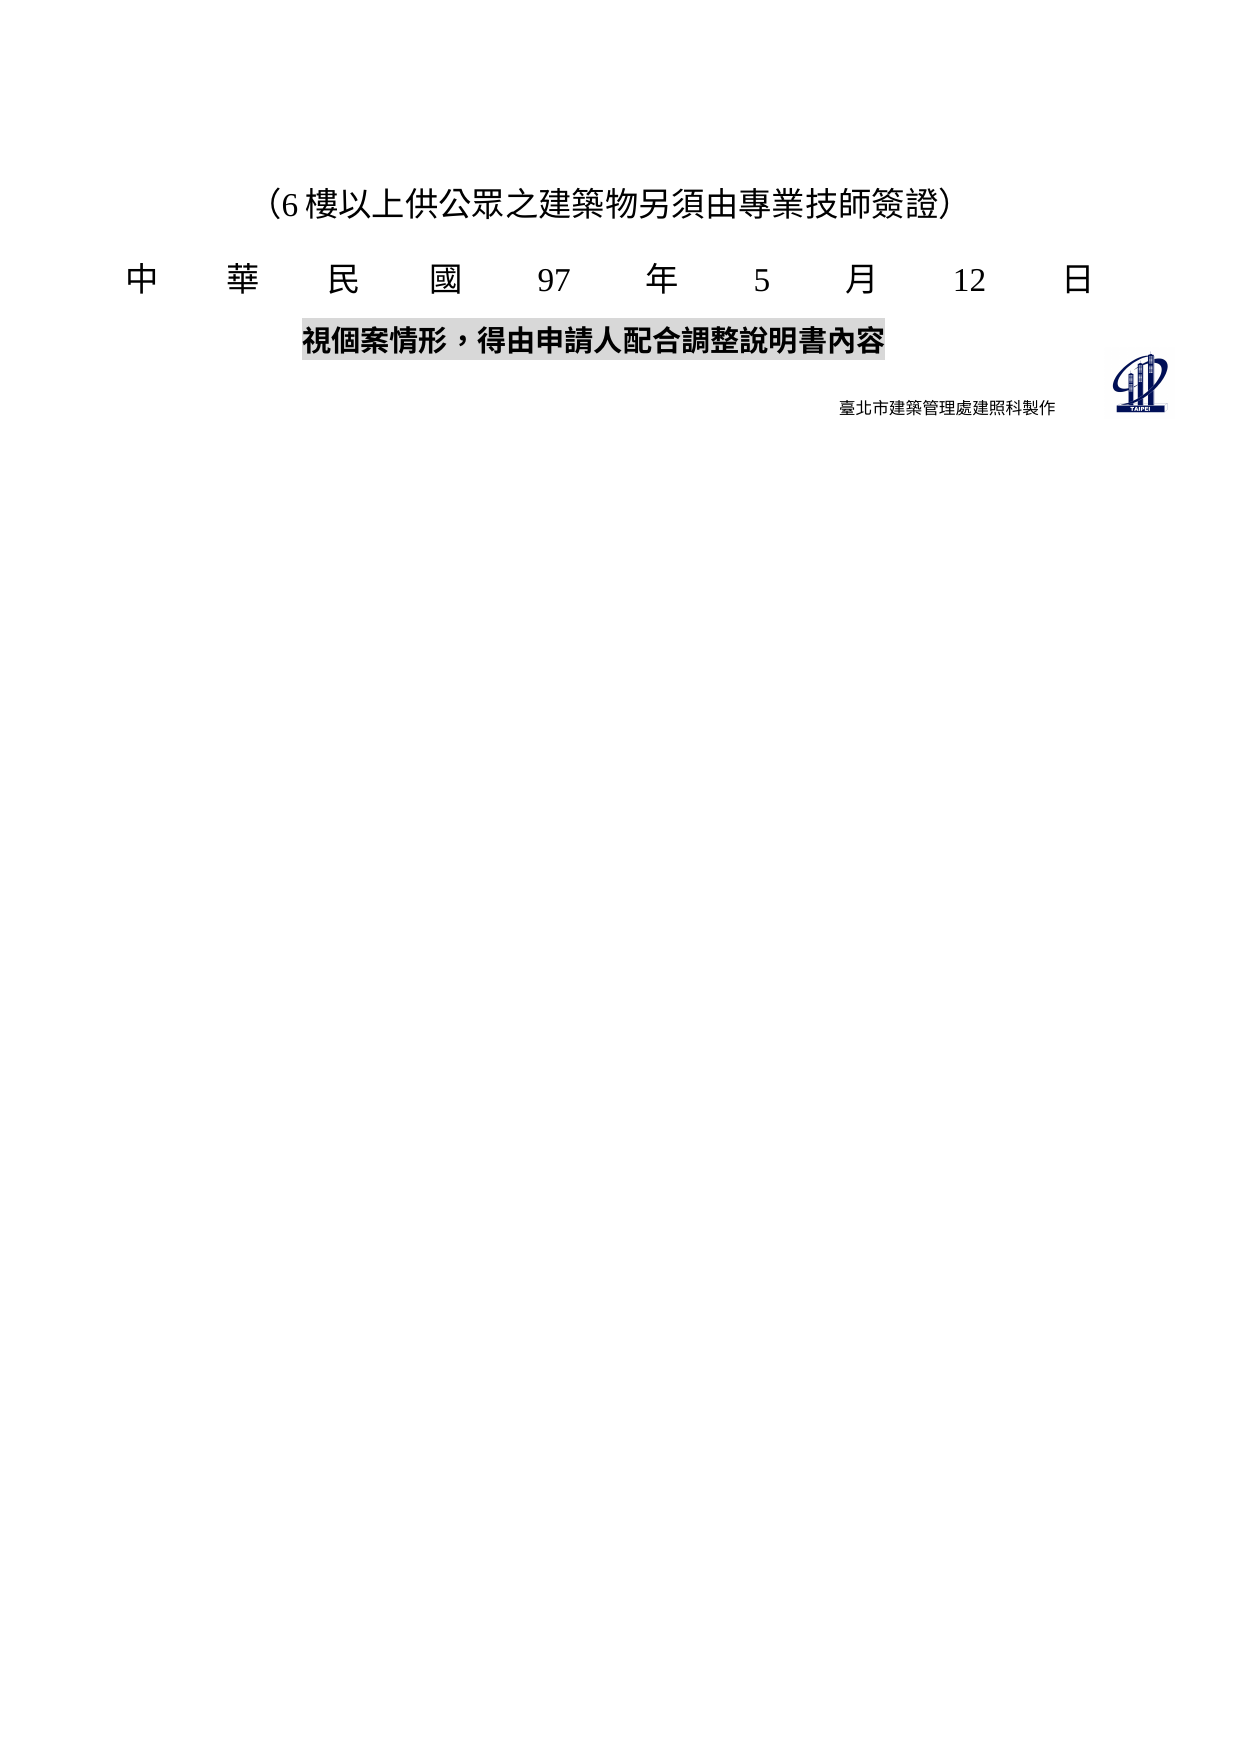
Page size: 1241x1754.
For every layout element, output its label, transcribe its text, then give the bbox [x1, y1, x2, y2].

picture [1104, 347, 1175, 420]
text （6樓以上供公眾之建築物另須由專業技師簽證） [125, 164, 1094, 239]
text [839, 419, 1076, 446]
text 中華民國97年5月12日 [125, 239, 1094, 385]
text 視個案情形，得由申請人配合調整說明書內容 [284, 318, 904, 360]
text 臺北市建築管理處建照科製作 [839, 395, 1076, 419]
